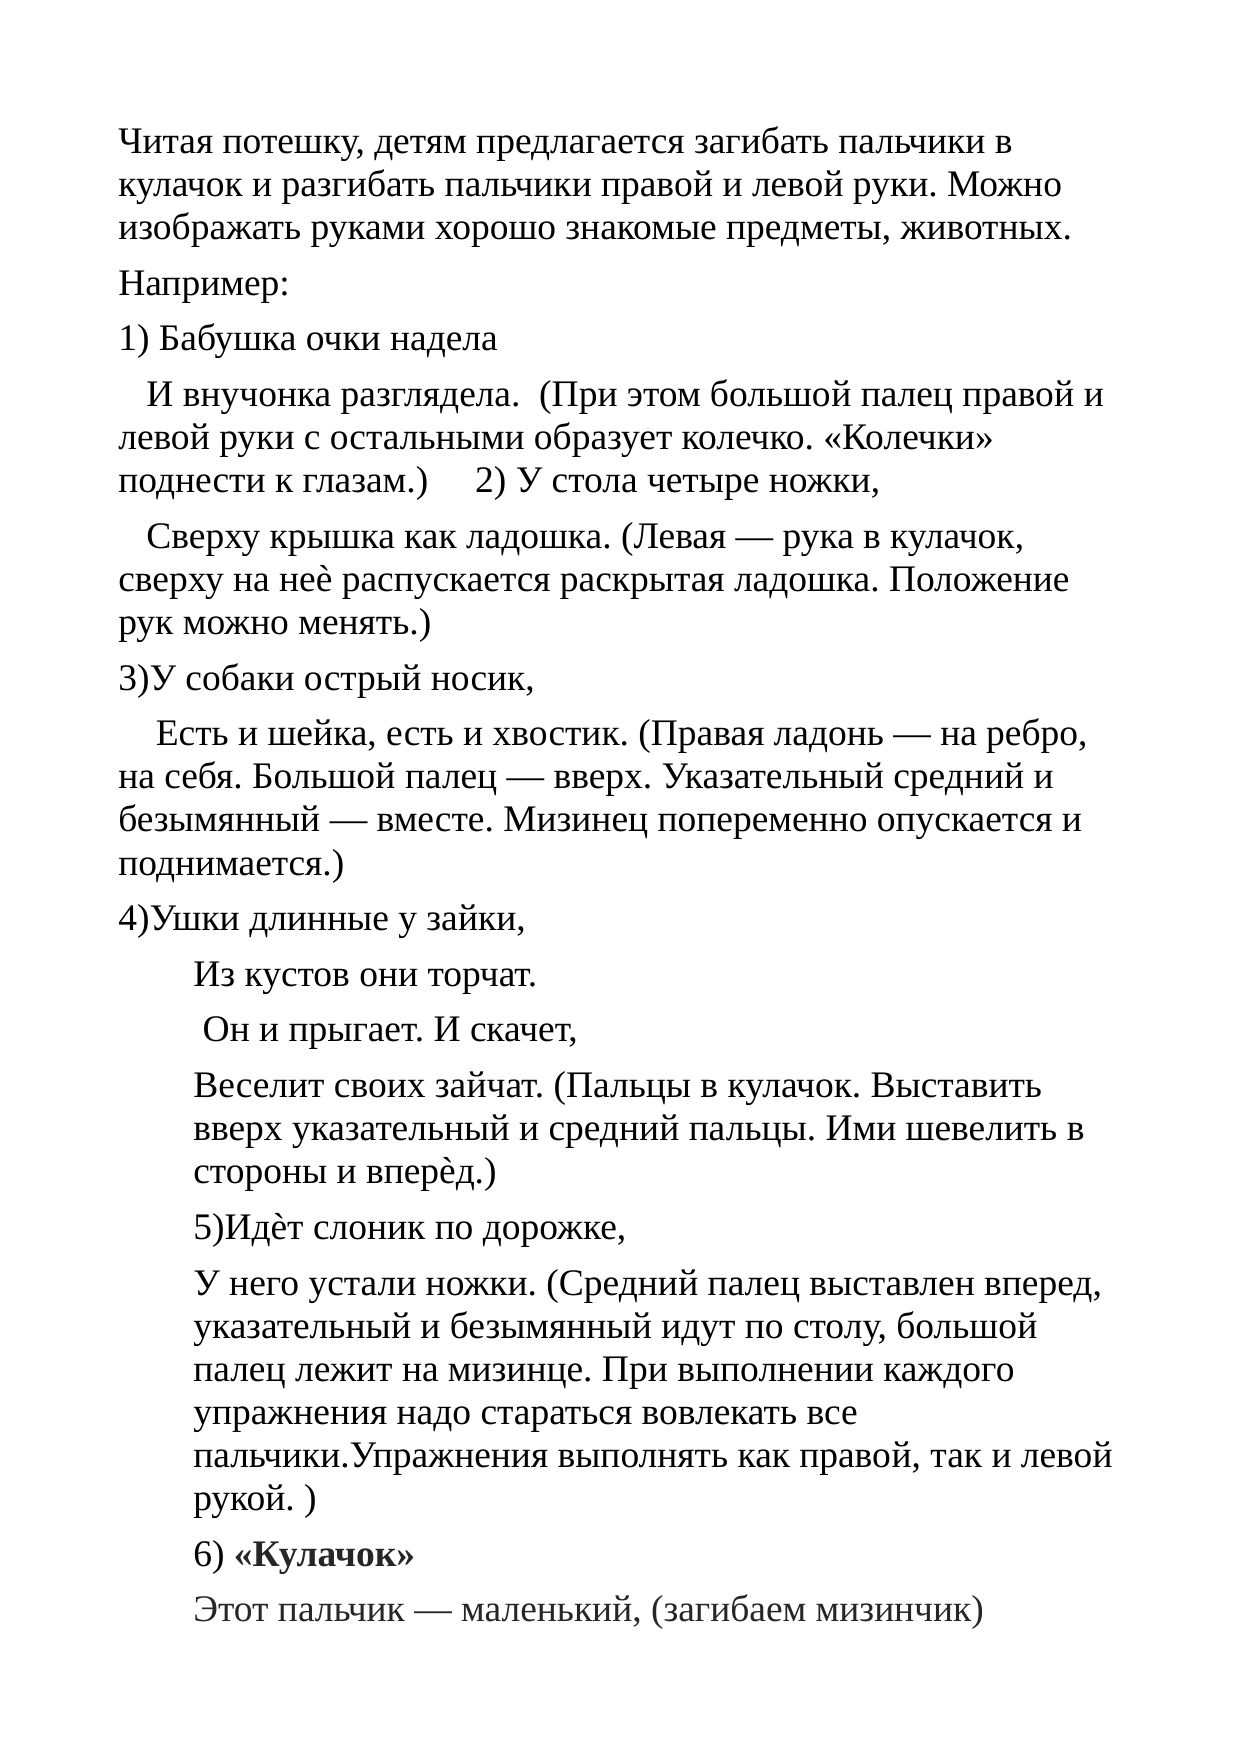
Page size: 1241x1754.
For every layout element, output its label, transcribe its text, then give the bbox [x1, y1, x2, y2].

list У него устали ножки. (Средний палец выставлен вперед, указательный и безымянный идут по столу, большой палец лежит на мизинце. При выполнении каждого упражнения надо стараться вовлекать все пальчики.Упражнения выполнять как правой, так и левой рукой. ) [156, 1260, 1122, 1519]
list Он и прыгает. И скачет, [156, 1007, 1122, 1050]
text И внучонка разглядела. (При этом большой палец правой и левой руки с остальными образует колечко. «Колечки» поднести к глазам.) 2) У стола четыре ножки, [118, 371, 1122, 501]
text Есть и шейка, есть и хвостик. (Правая ладонь — на ребро, на себя. Большой палец — вверх. Указательный средний и безымянный — вместе. Мизинец попеременно опускается и поднимается.) [118, 711, 1122, 883]
list Веселит своих зайчат. (Пальцы в кулачок. Выставить вверх указательный и средний пальцы. Ими шевелить в стороны и вперѐд.) [156, 1062, 1122, 1192]
text 3)У собаки острый носик, [118, 655, 1122, 698]
text Читая потешку, детям предлагается загибать пальчики в кулачок и разгибать пальчики правой и левой руки. Можно изображать руками хорошо знакомые предметы, животных. [118, 118, 1122, 247]
text 1) Бабушка очки надела [118, 316, 1122, 359]
text 4)Ушки длинные у зайки, [118, 896, 1122, 939]
list 5)Идѐт слоник по дорожке, [156, 1204, 1122, 1247]
list Этот пальчик — маленький, (загибаем мизинчик) [156, 1587, 1122, 1630]
list Из кустов они торчат. [156, 951, 1122, 994]
text Сверху крышка как ладошка. (Левая — рука в кулачок, сверху на неѐ распускается раскрытая ладошка. Положение рук можно менять.) [118, 513, 1122, 642]
text Например: [118, 260, 1122, 303]
list 6) «Кулачок» [156, 1531, 1122, 1574]
